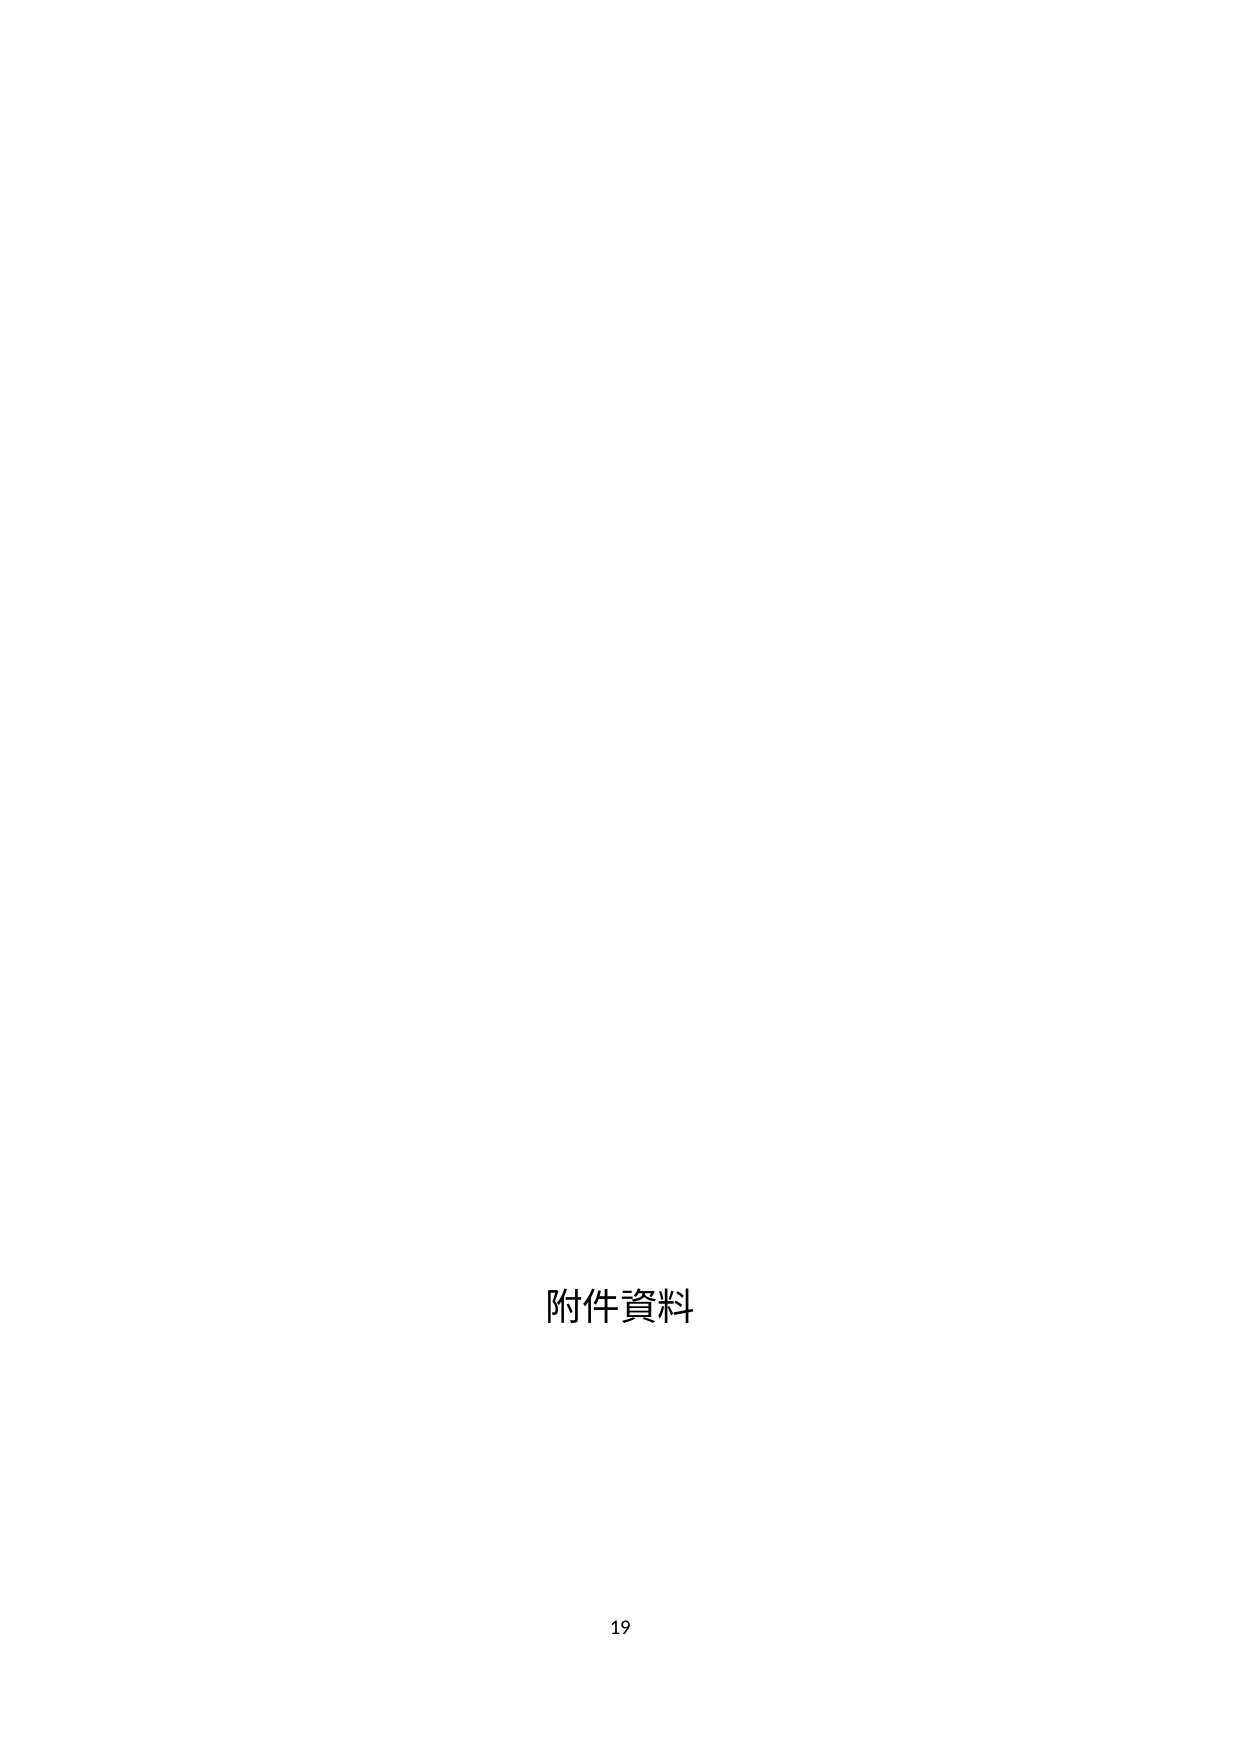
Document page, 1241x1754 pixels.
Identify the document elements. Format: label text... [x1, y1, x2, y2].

text 附件資料 [118, 1260, 1122, 1335]
